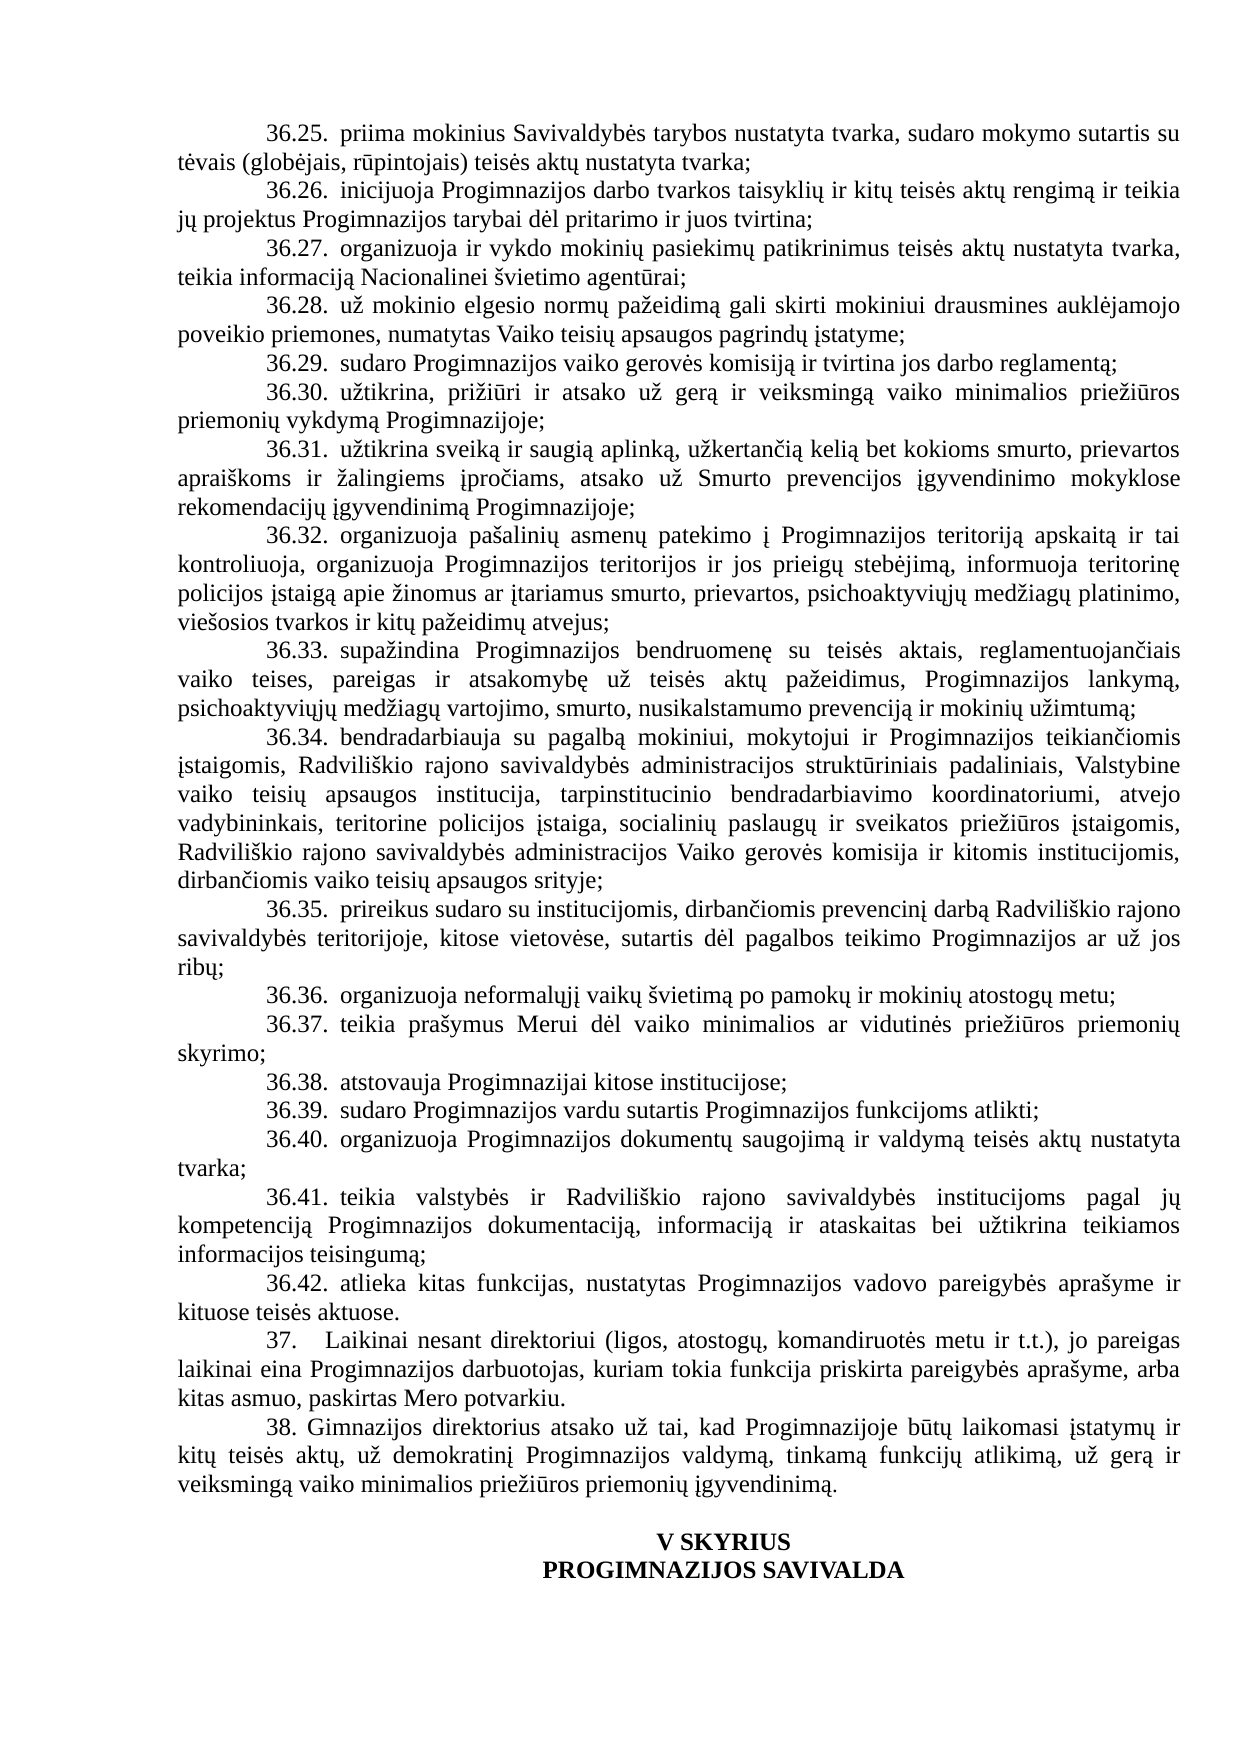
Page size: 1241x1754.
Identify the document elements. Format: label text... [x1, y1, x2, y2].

text 36.29. sudaro Progimnazijos vaiko gerovės komisiją ir tvirtina jos darbo reglamentą; [177, 348, 1181, 377]
text 36.26. inicijuoja Progimnazijos darbo tvarkos taisyklių ir kitų teisės aktų rengimą ir teikia jų projektus Progimnazijos tarybai dėl pritarimo ir juos tvirtina; [177, 176, 1181, 233]
text 36.42. atlieka kitas funkcijas, nustatytas Progimnazijos vadovo pareigybės aprašyme ir kituose teisės aktuose. [177, 1268, 1181, 1326]
text 36.32. organizuoja pašalinių asmenų patekimo į Progimnazijos teritoriją apskaitą ir tai kontroliuoja, organizuoja Progimnazijos teritorijos ir jos prieigų stebėjimą, informuoja teritorinę policijos įstaigą apie žinomus ar įtariamus smurto, prievartos, psichoaktyviųjų medžiagų platinimo, viešosios tvarkos ir kitų pažeidimų atvejus; [177, 521, 1181, 636]
text 36.39. sudaro Progimnazijos vardu sutartis Progimnazijos funkcijoms atlikti; [177, 1096, 1181, 1124]
text PROGIMNAZIJOS SAVIVALDA [177, 1556, 1181, 1584]
text V SKYRIUS [177, 1527, 1181, 1556]
text 37. Laikinai nesant direktoriui (ligos, atostogų, komandiruotės metu ir t.t.), jo pareigas laikinai eina Progimnazijos darbuotojas, kuriam tokia funkcija priskirta pareigybės aprašyme, arba kitas asmuo, paskirtas Mero potvarkiu. [177, 1326, 1181, 1412]
text 38. Gimnazijos direktorius atsako už tai, kad Progimnazijoje būtų laikomasi įstatymų ir kitų teisės aktų, už demokratinį Progimnazijos valdymą, tinkamą funkcijų atlikimą, už gerą ir veiksmingą vaiko minimalios priežiūros priemonių įgyvendinimą. [177, 1412, 1181, 1498]
text 36.40. organizuoja Progimnazijos dokumentų saugojimą ir valdymą teisės aktų nustatyta tvarka; [177, 1124, 1181, 1182]
text 36.41. teikia valstybės ir Radviliškio rajono savivaldybės institucijoms pagal jų kompetenciją Progimnazijos dokumentaciją, informaciją ir ataskaitas bei užtikrina teikiamos informacijos teisingumą; [177, 1182, 1181, 1268]
text 36.33. supažindina Progimnazijos bendruomenę su teisės aktais, reglamentuojančiais vaiko teises, pareigas ir atsakomybę už teisės aktų pažeidimus, Progimnazijos lankymą, psichoaktyviųjų medžiagų vartojimo, smurto, nusikalstamumo prevenciją ir mokinių užimtumą; [177, 636, 1181, 722]
text 36.28. už mokinio elgesio normų pažeidimą gali skirti mokiniui drausmines auklėjamojo poveikio priemones, numatytas Vaiko teisių apsaugos pagrindų įstatyme; [177, 291, 1181, 348]
text 36.38. atstovauja Progimnazijai kitose institucijose; [177, 1067, 1181, 1096]
text 36.25. priima mokinius Savivaldybės tarybos nustatyta tvarka, sudaro mokymo sutartis su tėvais (globėjais, rūpintojais) teisės aktų nustatyta tvarka; [177, 118, 1181, 176]
text 36.35. prireikus sudaro su institucijomis, dirbančiomis prevencinį darbą Radviliškio rajono savivaldybės teritorijoje, kitose vietovėse, sutartis dėl pagalbos teikimo Progimnazijos ar už jos ribų; [177, 894, 1181, 981]
text 36.36. organizuoja neformalųjį vaikų švietimą po pamokų ir mokinių atostogų metu; [177, 981, 1181, 1009]
text 36.31. užtikrina sveiką ir saugią aplinką, užkertančią kelią bet kokioms smurto, prievartos apraiškoms ir žalingiems įpročiams, atsako už Smurto prevencijos įgyvendinimo mokyklose rekomendacijų įgyvendinimą Progimnazijoje; [177, 434, 1181, 521]
text 36.27. organizuoja ir vykdo mokinių pasiekimų patikrinimus teisės aktų nustatyta tvarka, teikia informaciją Nacionalinei švietimo agentūrai; [177, 233, 1181, 291]
text 36.37. teikia prašymus Merui dėl vaiko minimalios ar vidutinės priežiūros priemonių skyrimo; [177, 1009, 1181, 1067]
text 36.34. bendradarbiauja su pagalbą mokiniui, mokytojui ir Progimnazijos teikiančiomis įstaigomis, Radviliškio rajono savivaldybės administracijos struktūriniais padaliniais, Valstybine vaiko teisių apsaugos institucija, tarpinstitucinio bendradarbiavimo koordinatoriumi, atvejo vadybininkais, teritorine policijos įstaiga, socialinių paslaugų ir sveikatos priežiūros įstaigomis, Radviliškio rajono savivaldybės administracijos Vaiko gerovės komisija ir kitomis institucijomis, dirbančiomis vaiko teisių apsaugos srityje; [177, 722, 1181, 894]
text 36.30. užtikrina, prižiūri ir atsako už gerą ir veiksmingą vaiko minimalios priežiūros priemonių vykdymą Progimnazijoje; [177, 377, 1181, 434]
